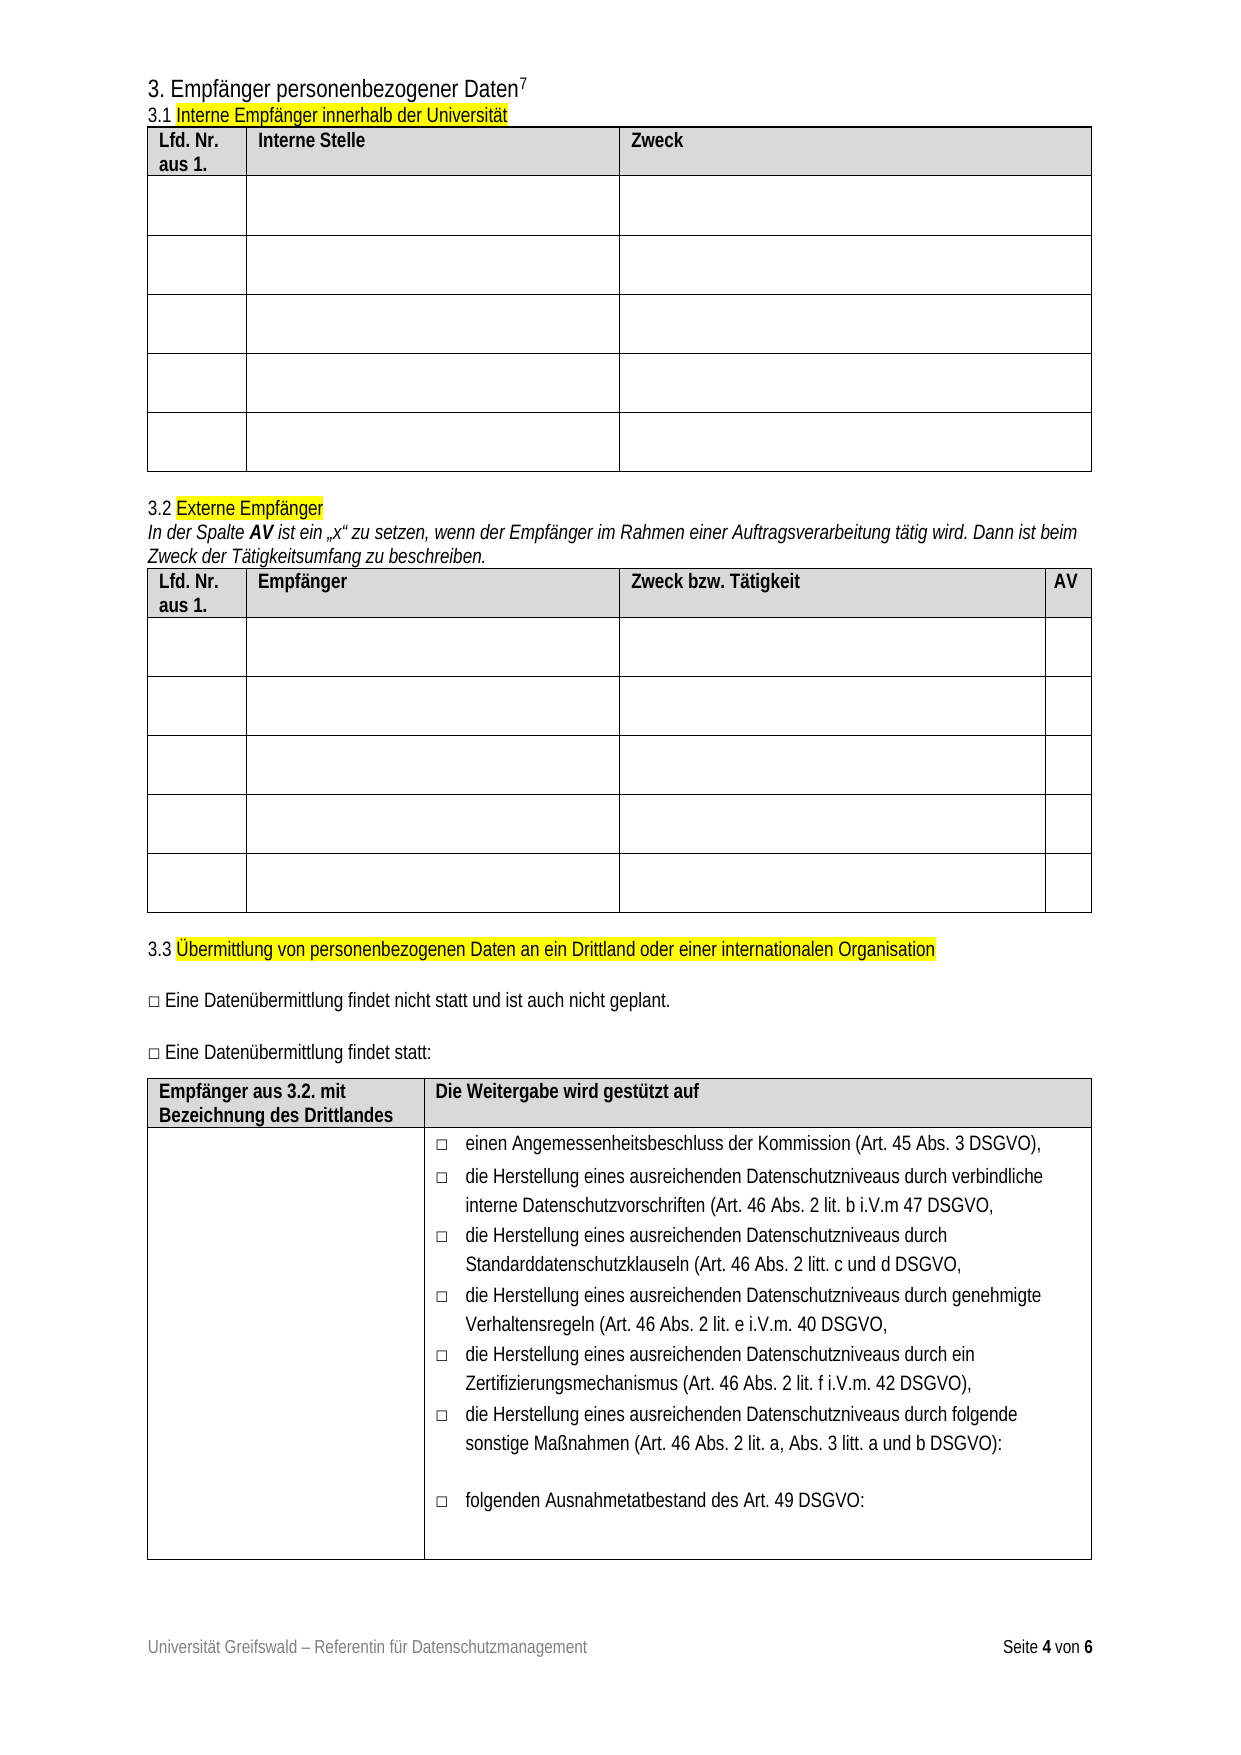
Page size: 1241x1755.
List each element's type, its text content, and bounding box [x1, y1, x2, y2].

table_cell ☐ einen Angemessenheitsbeschluss der Kommission (Art. 45 Abs. 3 DSGVO), ☐ die Herstellung eines ausreichenden Datenschutzniveaus durch verbindliche interne Datenschutzvorschriften (Art. 46 Abs. 2 lit. b i.V.m 47 DSGVO, ☐ die Herstellung eines ausreichenden Datenschutzniveaus durch Standarddatenschutzklauseln (Art. 46 Abs. 2 litt. c und d DSGVO, ☐ die Herstellung eines ausreichenden Datenschutzniveaus durch genehmigte Verhaltensregeln (Art. 46 Abs. 2 lit. e i.V.m. 40 DSGVO, ☐ die Herstellung eines ausreichenden Datenschutzniveaus durch ein Zertifizierungsmechanismus (Art. 46 Abs. 2 lit. f i.V.m. 42 DSGVO), ☐ die Herstellung eines ausreichenden Datenschutzniveaus durch folgende sonstige Maßnahmen (Art. 46 Abs. 2 lit. a, Abs. 3 litt. a und b DSGVO): ☐ folgenden Ausnahmetatbestand des Art. 49 DSGVO: [425, 1128, 1091, 1559]
text 3.1 Interne Empfänger innerhalb der Universität [148, 102, 1093, 126]
text ☐ Eine Datenübermittlung findet nicht statt und ist auch nicht geplant. [148, 985, 1093, 1013]
text ☐ Eine Datenübermittlung findet statt: [148, 1037, 1093, 1066]
table_cell [620, 795, 1045, 853]
table_header Lfd. Nr. aus 1. [148, 128, 246, 175]
text 3. Empfänger personenbezogener Daten7 [148, 74, 1093, 102]
table_cell [620, 677, 1045, 735]
table_header Empfänger aus 3.2. mit Bezeichnung des Drittlandes [148, 1079, 424, 1127]
table_cell [620, 736, 1045, 794]
table_header AV [1046, 569, 1091, 617]
table_header Zweck bzw. Tätigkeit [620, 569, 1045, 617]
table_cell [148, 795, 246, 853]
table_cell [620, 618, 1045, 676]
table_cell [148, 413, 246, 471]
table_header Zweck [620, 128, 1091, 175]
table_cell [247, 736, 619, 794]
table_header Empfänger [247, 569, 619, 617]
table_cell [148, 677, 246, 735]
table_cell [148, 236, 246, 293]
table_cell [620, 176, 1091, 234]
table_cell [148, 854, 246, 912]
table_header Lfd. Nr. aus 1. [148, 569, 246, 617]
table_cell [247, 295, 619, 353]
table_cell [620, 354, 1091, 412]
table_cell [148, 354, 246, 412]
table_cell [1046, 618, 1091, 676]
table_cell [148, 1128, 424, 1559]
table_cell [247, 236, 619, 293]
table_header Die Weitergabe wird gestützt auf [425, 1079, 1091, 1127]
table_cell [148, 736, 246, 794]
table_cell [1046, 854, 1091, 912]
table_cell [1046, 736, 1091, 794]
table_cell [247, 176, 619, 234]
table_cell [620, 295, 1091, 353]
table_cell [620, 854, 1045, 912]
text 3.2 Externe Empfänger [148, 496, 1093, 520]
table_cell [148, 295, 246, 353]
text 3.3 Übermittlung von personenbezogenen Daten an ein Drittland oder einer internationalen Organisation [148, 937, 1093, 961]
table_header Interne Stelle [247, 128, 619, 175]
table_cell [1046, 795, 1091, 853]
table_cell [247, 677, 619, 735]
table_cell [247, 854, 619, 912]
table_cell [620, 236, 1091, 293]
table_cell [148, 176, 246, 234]
table_cell [247, 413, 619, 471]
table_cell [247, 795, 619, 853]
table_cell [620, 413, 1091, 471]
table_cell [148, 618, 246, 676]
table_cell [247, 618, 619, 676]
text In der Spalte AV ist ein „x“ zu setzen, wenn der Empfänger im Rahmen einer Auftragsverarbeitung tätig wird. Dann ist beim Zweck der Tätigkeitsumfang zu beschreiben. [148, 520, 1093, 568]
table_cell [1046, 677, 1091, 735]
table_cell [247, 354, 619, 412]
